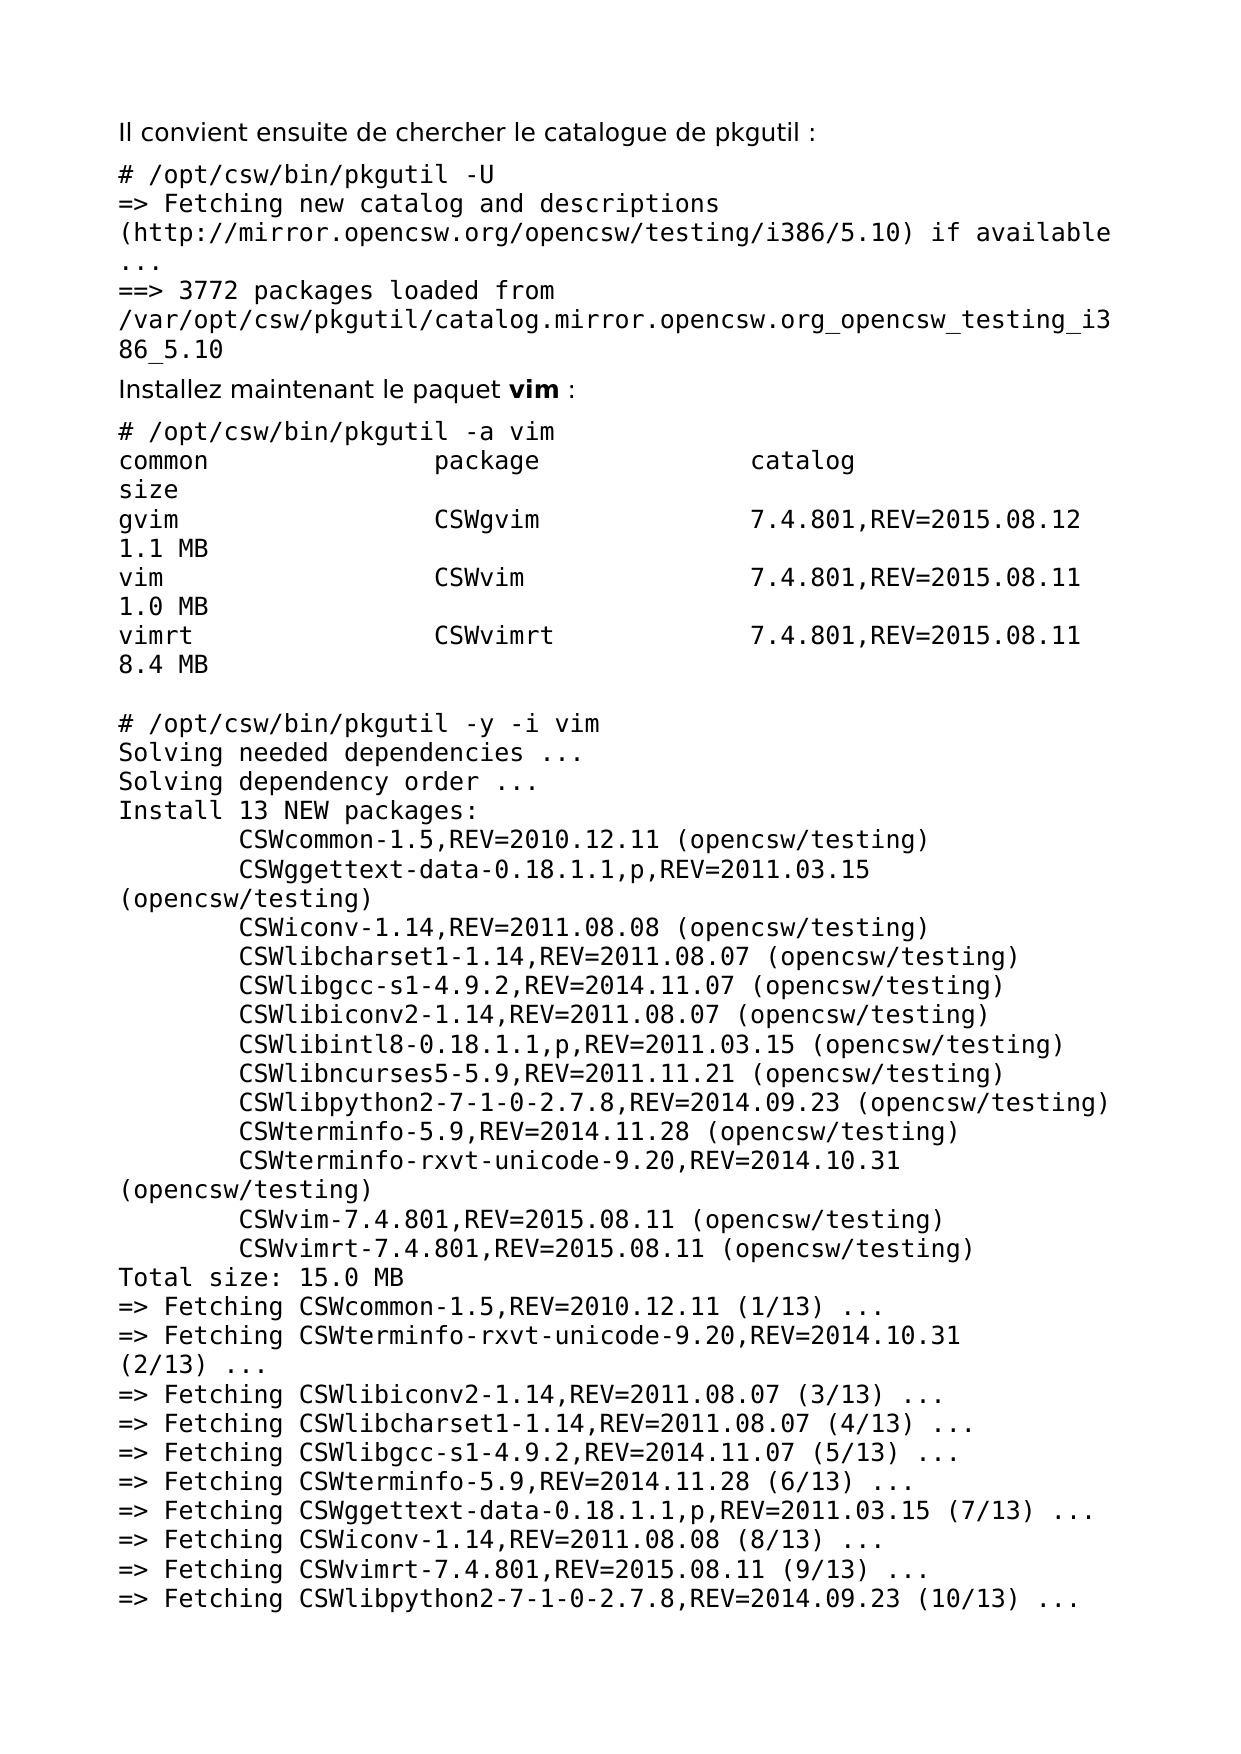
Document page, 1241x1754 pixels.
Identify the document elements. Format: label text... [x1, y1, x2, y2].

text Il convient ensuite de chercher le catalogue de pkgutil : [118, 118, 1122, 147]
text # /opt/csw/bin/pkgutil -U => Fetching new catalog and descriptions (http://mirror.opencsw.org/opencsw/testing/i386/5.10) if available ... ==> 3772 packages loaded from /var/opt/csw/pkgutil/catalog.mirror.opencsw.org_opencsw_testing_i386_5.10 [118, 160, 1122, 364]
text # /opt/csw/bin/pkgutil -a vim common package catalog size gvim CSWgvim 7.4.801,REV=2015.08.12 1.1 MB vim CSWvim 7.4.801,REV=2015.08.11 1.0 MB vimrt CSWvimrt 7.4.801,REV=2015.08.11 8.4 MB # /opt/csw/bin/pkgutil -y -i vim Solving needed dependencies ... Solving dependency order ... Install 13 NEW packages: CSWcommon-1.5,REV=2010.12.11 (opencsw/testing) CSWggettext-data-0.18.1.1,p,REV=2011.03.15 (opencsw/testing) CSWiconv-1.14,REV=2011.08.08 (opencsw/testing) CSWlibcharset1-1.14,REV=2011.08.07 (opencsw/testing) CSWlibgcc-s1-4.9.2,REV=2014.11.07 (opencsw/testing) CSWlibiconv2-1.14,REV=2011.08.07 (opencsw/testing) CSWlibintl8-0.18.1.1,p,REV=2011.03.15 (opencsw/testing) CSWlibncurses5-5.9,REV=2011.11.21 (opencsw/testing) CSWlibpython2-7-1-0-2.7.8,REV=2014.09.23 (opencsw/testing) CSWterminfo-5.9,REV=2014.11.28 (opencsw/testing) CSWterminfo-rxvt-unicode-9.20,REV=2014.10.31 (opencsw/testing) CSWvim-7.4.801,REV=2015.08.11 (opencsw/testing) CSWvimrt-7.4.801,REV=2015.08.11 (opencsw/testing) Total size: 15.0 MB => Fetching CSWcommon-1.5,REV=2010.12.11 (1/13) ... => Fetching CSWterminfo-rxvt-unicode-9.20,REV=2014.10.31 (2/13) ... => Fetching CSWlibiconv2-1.14,REV=2011.08.07 (3/13) ... => Fetching CSWlibcharset1-1.14,REV=2011.08.07 (4/13) ... => Fetching CSWlibgcc-s1-4.9.2,REV=2014.11.07 (5/13) ... => Fetching CSWterminfo-5.9,REV=2014.11.28 (6/13) ... => Fetching CSWggettext-data-0.18.1.1,p,REV=2011.03.15 (7/13) ... => Fetching CSWiconv-1.14,REV=2011.08.08 (8/13) ... => Fetching CSWvimrt-7.4.801,REV=2015.08.11 (9/13) ... => Fetching CSWlibpython2-7-1-0-2.7.8,REV=2014.09.23 (10/13) ... [118, 417, 1122, 1613]
text Installez maintenant le paquet vim : [118, 376, 1122, 405]
